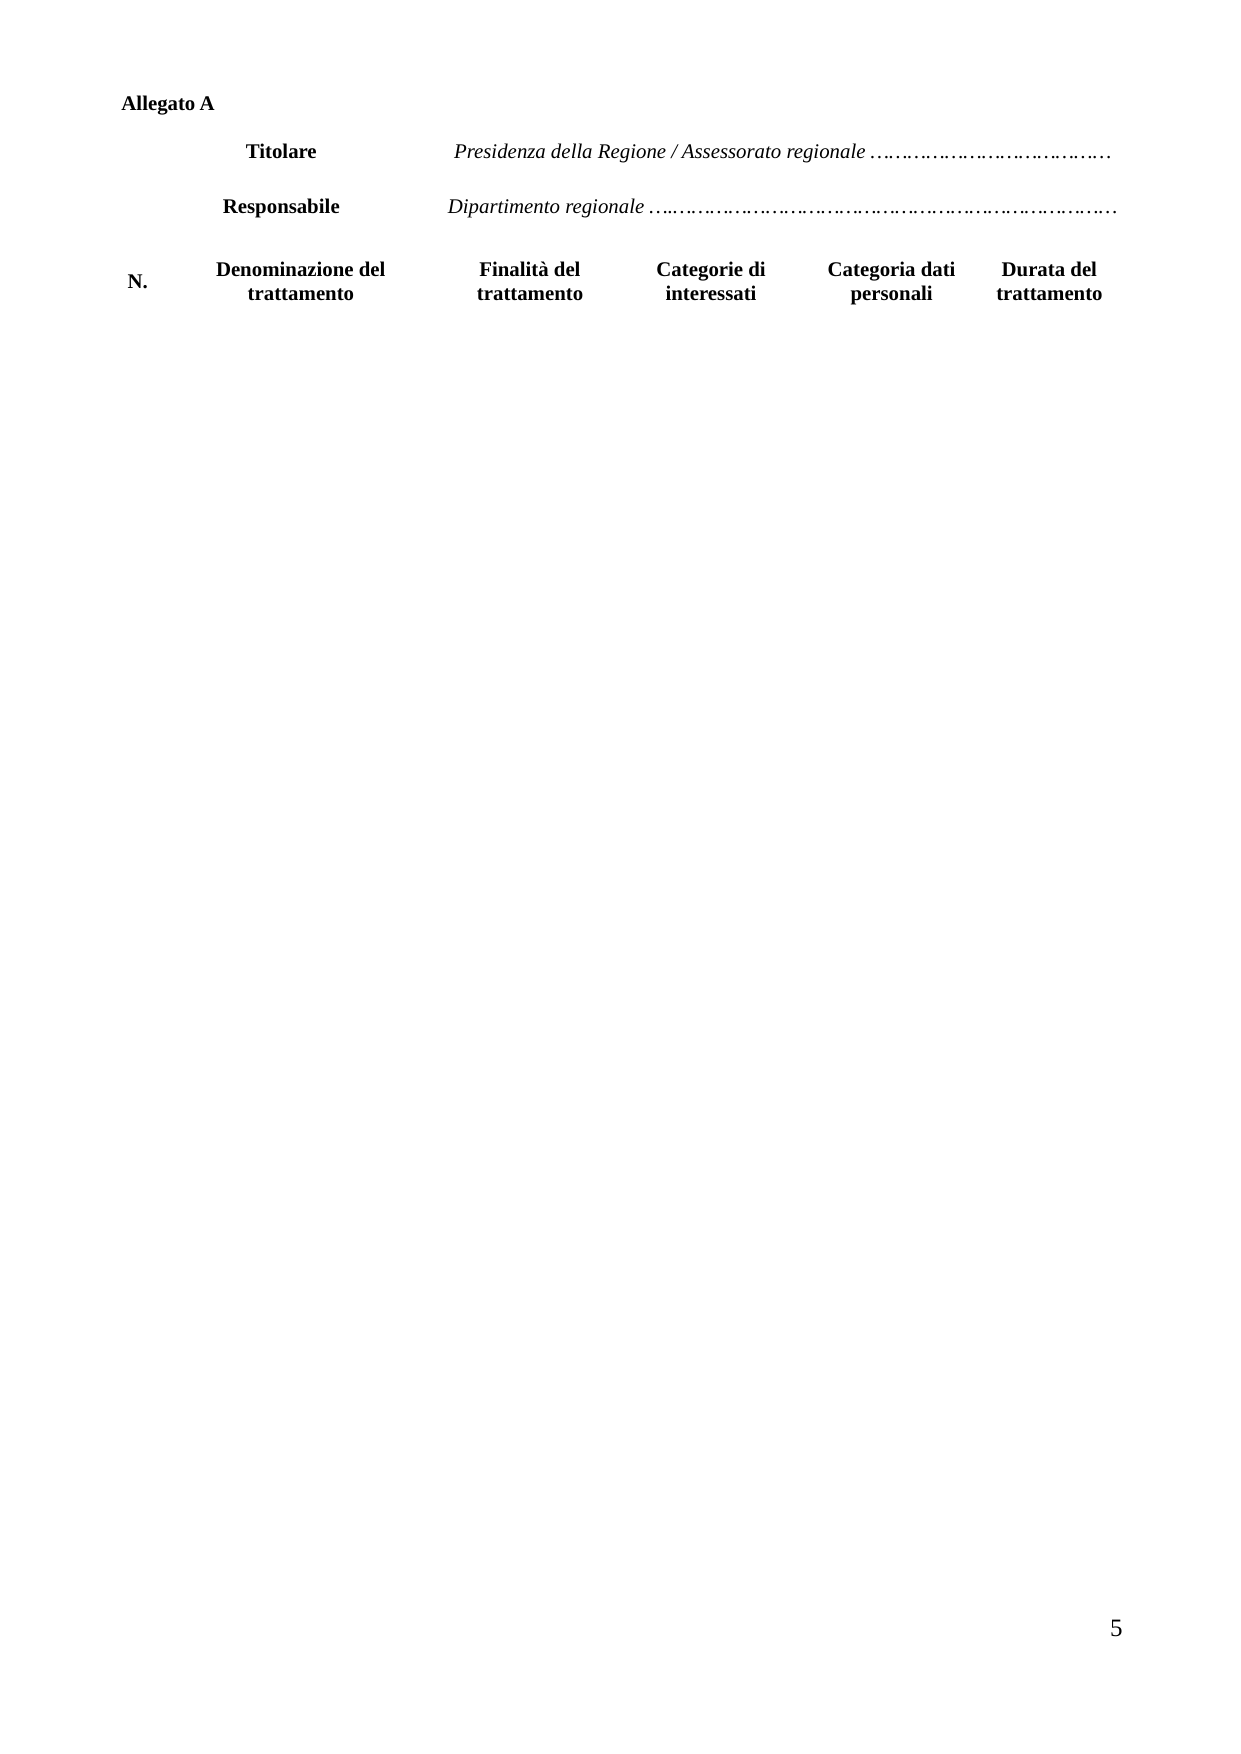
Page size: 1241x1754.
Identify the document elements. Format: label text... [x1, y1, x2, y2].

table_cell [977, 456, 1122, 520]
table_cell [444, 775, 616, 839]
table_cell [157, 839, 444, 902]
table_cell [616, 1349, 806, 1412]
table_cell [616, 520, 806, 584]
table_cell [977, 1030, 1122, 1094]
table_cell [444, 903, 616, 966]
table_cell [157, 711, 444, 775]
table_cell [806, 1285, 977, 1349]
table_cell [444, 1413, 616, 1476]
table_cell Durata del trattamento [977, 234, 1122, 329]
table_cell [444, 520, 616, 584]
table_cell [157, 1094, 444, 1157]
table_cell Responsabile [118, 178, 444, 234]
table_cell [806, 1349, 977, 1412]
table_cell [118, 1094, 157, 1157]
table_cell [616, 839, 806, 902]
table_cell [444, 839, 616, 902]
table_cell [118, 711, 157, 775]
table_cell [118, 393, 157, 456]
table_cell [806, 648, 977, 711]
table_cell [977, 903, 1122, 966]
table_cell [157, 456, 444, 520]
table_cell [977, 1476, 1122, 1540]
table_cell [118, 456, 157, 520]
table_cell [157, 1476, 444, 1540]
table_cell [806, 1476, 977, 1540]
table_cell [977, 329, 1122, 392]
table_cell [806, 1413, 977, 1476]
table_cell [977, 839, 1122, 902]
table_cell [157, 1158, 444, 1221]
table_cell [157, 1413, 444, 1476]
table_cell [444, 1221, 616, 1285]
table_cell [444, 1094, 616, 1157]
table_cell [118, 648, 157, 711]
table_cell [806, 711, 977, 775]
table_cell [977, 1285, 1122, 1349]
table_cell [806, 456, 977, 520]
table_cell [806, 903, 977, 966]
table_cell [157, 520, 444, 584]
table_cell [616, 966, 806, 1030]
table_cell [616, 1221, 806, 1285]
table_cell [806, 584, 977, 647]
table_cell [118, 1030, 157, 1094]
table_cell [616, 1413, 806, 1476]
table_cell [118, 1158, 157, 1221]
table_cell [616, 393, 806, 456]
table_cell [157, 329, 444, 392]
table_cell [157, 775, 444, 839]
table_cell [118, 966, 157, 1030]
table_cell Dipartimento regionale ….……………………………………………………………… [444, 178, 1122, 234]
table_cell [157, 1285, 444, 1349]
table_cell [118, 839, 157, 902]
table_cell [806, 520, 977, 584]
table_cell [616, 775, 806, 839]
table_cell [977, 393, 1122, 456]
table_cell [157, 648, 444, 711]
table_cell [977, 1158, 1122, 1221]
table_cell [118, 329, 157, 392]
table_cell [977, 584, 1122, 647]
table_cell [444, 1030, 616, 1094]
table_cell [806, 1221, 977, 1285]
table_cell [616, 329, 806, 392]
table_header Allegato A [118, 83, 1122, 123]
table_cell [977, 711, 1122, 775]
table_cell [444, 1476, 616, 1540]
table_cell N. [118, 234, 157, 329]
table_cell [977, 966, 1122, 1030]
table_cell [806, 775, 977, 839]
table_cell [444, 1158, 616, 1221]
table_cell [444, 648, 616, 711]
table_cell [977, 648, 1122, 711]
table_cell [157, 1030, 444, 1094]
table_cell [616, 456, 806, 520]
table_cell [977, 1221, 1122, 1285]
table_cell [616, 1030, 806, 1094]
table_cell [616, 1158, 806, 1221]
table_cell [444, 393, 616, 456]
table_cell [118, 584, 157, 647]
table_cell Categoria dati personali [806, 234, 977, 329]
table_cell [157, 1221, 444, 1285]
table_cell Categorie di interessati [616, 234, 806, 329]
table_cell Titolare [118, 123, 444, 178]
table_cell [118, 775, 157, 839]
table_cell [616, 1094, 806, 1157]
table_cell [806, 329, 977, 392]
table_cell Finalità del trattamento [444, 234, 616, 329]
table_cell [616, 1285, 806, 1349]
table_cell [806, 1158, 977, 1221]
table_cell [616, 584, 806, 647]
table_cell [118, 903, 157, 966]
table_cell [806, 1030, 977, 1094]
table_cell [157, 903, 444, 966]
table_cell [977, 1094, 1122, 1157]
table_cell [444, 1285, 616, 1349]
table_cell [118, 1285, 157, 1349]
table_cell [444, 329, 616, 392]
table_cell [118, 1221, 157, 1285]
table_cell [806, 393, 977, 456]
table_cell [118, 1476, 157, 1540]
table_cell [444, 966, 616, 1030]
table_cell [157, 966, 444, 1030]
table_cell [444, 584, 616, 647]
table_cell [616, 903, 806, 966]
table_cell [977, 1349, 1122, 1412]
table_cell [157, 393, 444, 456]
table_cell Denominazione del trattamento [157, 234, 444, 329]
table_cell [806, 966, 977, 1030]
table_cell [977, 520, 1122, 584]
table_cell [157, 1349, 444, 1412]
table_cell [616, 648, 806, 711]
table_cell [118, 520, 157, 584]
table_cell [157, 584, 444, 647]
table_cell [806, 1094, 977, 1157]
table_cell [977, 775, 1122, 839]
table_cell [444, 711, 616, 775]
table_cell Presidenza della Regione / Assessorato regionale ………………………………… [444, 123, 1122, 178]
table_cell [444, 1349, 616, 1412]
table_cell [616, 711, 806, 775]
table_cell [616, 1476, 806, 1540]
table_cell [977, 1413, 1122, 1476]
table_cell [806, 839, 977, 902]
table_cell [118, 1413, 157, 1476]
table_cell [444, 456, 616, 520]
table_cell [118, 1349, 157, 1412]
